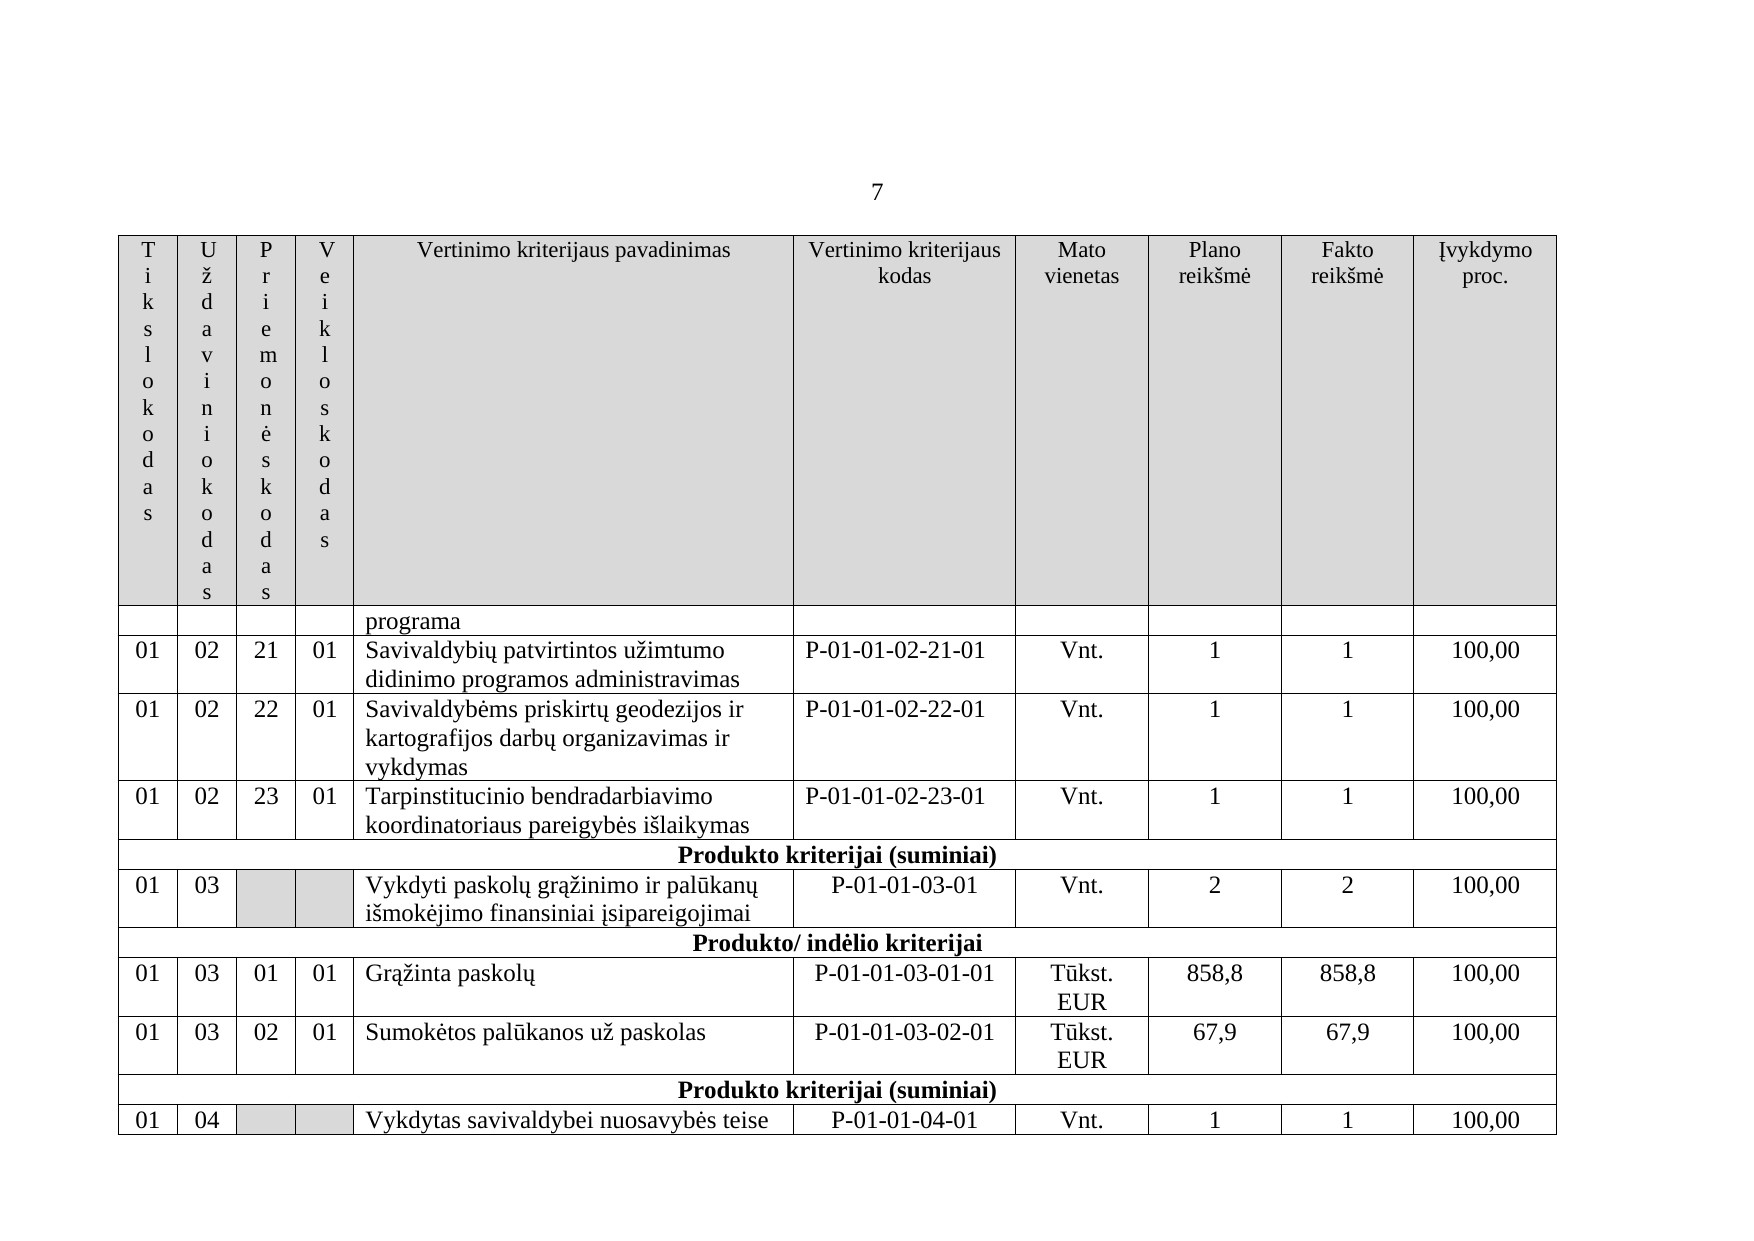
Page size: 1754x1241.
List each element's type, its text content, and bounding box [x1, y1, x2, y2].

table_cell Vykdytas savivaldybei nuosavybės teise [354, 1105, 793, 1134]
table_cell 01 [119, 781, 177, 839]
table_cell 01 [296, 781, 353, 839]
table_cell 01 [119, 1017, 177, 1074]
table_cell Sumokėtos palūkanos už paskolas [354, 1017, 793, 1074]
table_cell 100,00 [1414, 1017, 1556, 1074]
table_cell Vnt. [1016, 781, 1148, 839]
table_cell P-01-01-02-23-01 [794, 781, 1015, 839]
table_cell [237, 1105, 295, 1134]
table_cell 02 [178, 636, 236, 693]
table_cell 22 [237, 694, 295, 780]
table_cell Produkto kriterijai (suminiai) [119, 840, 1556, 869]
table_cell Tarpinstitucinio bendradarbiavimo koordinatoriaus pareigybės išlaikymas [354, 781, 793, 839]
table_cell 2 [1282, 870, 1413, 927]
table_header Vertinimo kriterijaus kodas [794, 236, 1015, 605]
table_cell 1 [1282, 1105, 1413, 1134]
table_cell Vnt. [1016, 870, 1148, 927]
table_cell 01 [119, 958, 177, 1016]
table_cell 21 [237, 636, 295, 693]
table_cell Tūkst. EUR [1016, 958, 1148, 1016]
table_cell [237, 870, 295, 927]
table_cell 1 [1282, 781, 1413, 839]
table_header Tikslo kodas [119, 236, 177, 605]
table_cell 02 [237, 1017, 295, 1074]
table_cell [296, 870, 353, 927]
table_cell 858,8 [1149, 958, 1281, 1016]
table_cell 1 [1282, 636, 1413, 693]
table_cell 04 [178, 1105, 236, 1134]
table_cell [1414, 606, 1556, 634]
table_cell P-01-01-03-01 [794, 870, 1015, 927]
table_cell Vnt. [1016, 1105, 1148, 1134]
table_cell 01 [296, 958, 353, 1016]
table_cell Vnt. [1016, 636, 1148, 693]
table_cell [296, 606, 353, 634]
table_cell 2 [1149, 870, 1281, 927]
table_cell Vykdyti paskolų grąžinimo ir palūkanų išmokėjimo finansiniai įsipareigojimai [354, 870, 793, 927]
table_cell P-01-01-03-02-01 [794, 1017, 1015, 1074]
table_header Fakto reikšmė [1282, 236, 1413, 605]
table_cell 03 [178, 958, 236, 1016]
table_cell Savivaldybėms priskirtų geodezijos ir kartografijos darbų organizavimas ir vykdymas [354, 694, 793, 780]
table_header Priemonės kodas [237, 236, 295, 605]
table_cell [237, 606, 295, 634]
table_cell 01 [119, 694, 177, 780]
table_cell 03 [178, 1017, 236, 1074]
table_header Mato vienetas [1016, 236, 1148, 605]
table_header Įvykdymo proc. [1414, 236, 1556, 605]
table_cell 23 [237, 781, 295, 839]
table_cell 1 [1149, 781, 1281, 839]
table_header Plano reikšmė [1149, 236, 1281, 605]
table_cell 01 [237, 958, 295, 1016]
table_cell Vnt. [1016, 694, 1148, 780]
table_cell 01 [119, 870, 177, 927]
table_cell P-01-01-03-01-01 [794, 958, 1015, 1016]
table_cell 01 [119, 636, 177, 693]
table_cell Produkto kriterijai (suminiai) [119, 1075, 1556, 1104]
table_cell 1 [1149, 694, 1281, 780]
table_header Vertinimo kriterijaus pavadinimas [354, 236, 793, 605]
table_cell 1 [1149, 636, 1281, 693]
table_cell [119, 606, 177, 634]
table_cell 02 [178, 781, 236, 839]
table_header Veiklos kodas [296, 236, 353, 605]
table_cell Grąžinta paskolų [354, 958, 793, 1016]
table_cell [1016, 606, 1148, 634]
table_cell 01 [296, 1017, 353, 1074]
table_cell 01 [296, 636, 353, 693]
table_cell 1 [1282, 694, 1413, 780]
table_cell programa [354, 606, 793, 634]
table_cell P-01-01-02-22-01 [794, 694, 1015, 780]
table_cell 67,9 [1282, 1017, 1413, 1074]
table_cell P-01-01-04-01 [794, 1105, 1015, 1134]
table_cell Tūkst. EUR [1016, 1017, 1148, 1074]
table_cell 01 [296, 694, 353, 780]
table_cell 100,00 [1414, 636, 1556, 693]
table_cell [296, 1105, 353, 1134]
table_cell [1282, 606, 1413, 634]
table_cell 100,00 [1414, 694, 1556, 780]
table_cell 858,8 [1282, 958, 1413, 1016]
table_cell Produkto/ indėlio kriterijai [119, 928, 1556, 957]
table_cell 100,00 [1414, 870, 1556, 927]
table_cell 01 [119, 1105, 177, 1134]
table_cell Savivaldybių patvirtintos užimtumo didinimo programos administravimas [354, 636, 793, 693]
table_cell [178, 606, 236, 634]
table_cell 100,00 [1414, 1105, 1556, 1134]
table_cell 67,9 [1149, 1017, 1281, 1074]
table_cell [794, 606, 1015, 634]
table_cell 100,00 [1414, 958, 1556, 1016]
table_cell [1149, 606, 1281, 634]
table_cell 02 [178, 694, 236, 780]
table_cell 1 [1149, 1105, 1281, 1134]
table_cell 100,00 [1414, 781, 1556, 839]
table_cell P-01-01-02-21-01 [794, 636, 1015, 693]
table_cell 03 [178, 870, 236, 927]
table_header Uždavinio kodas [178, 236, 236, 605]
